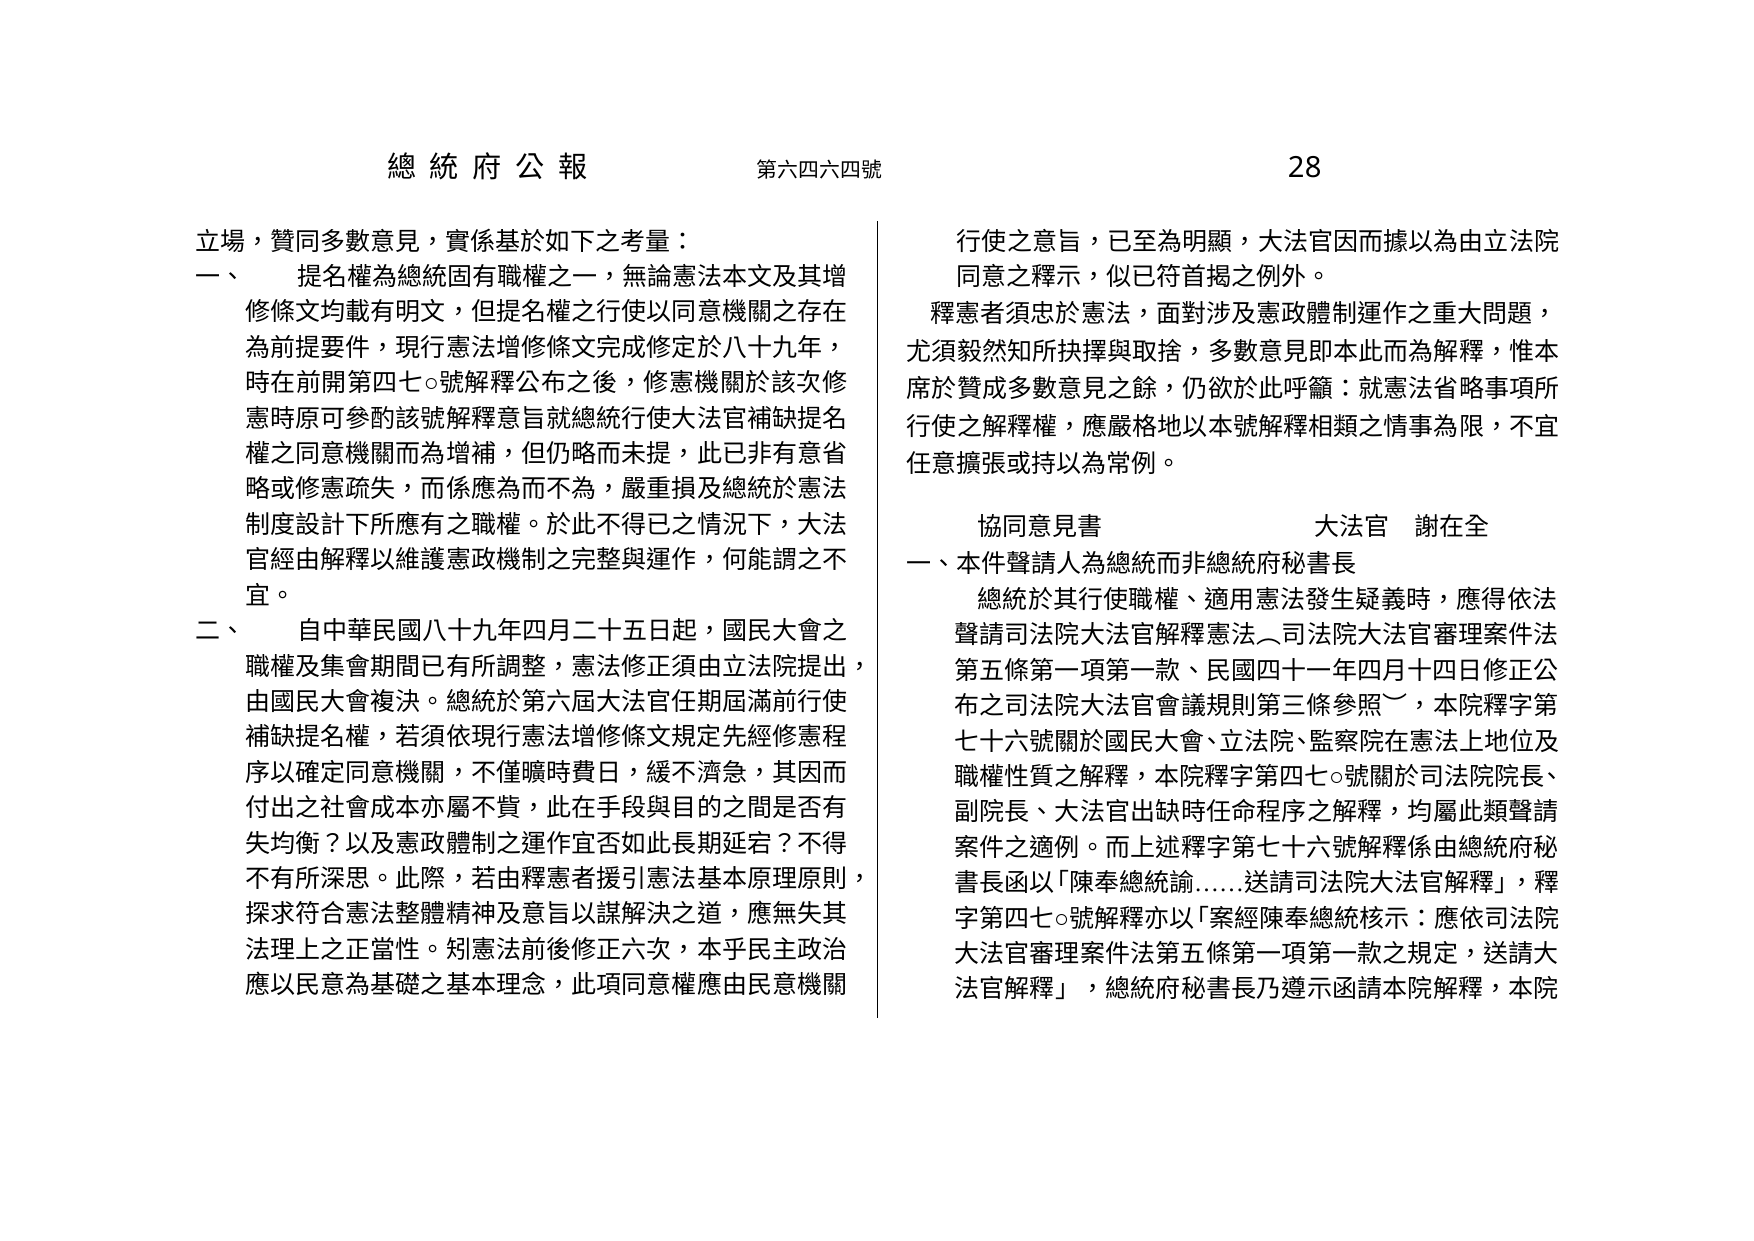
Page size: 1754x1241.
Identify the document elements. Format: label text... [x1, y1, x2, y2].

text 一、本件聲請人為總統而非總統府秘書長 [907, 542, 1559, 580]
text 立場，贊同多數意見，實係基於如下之考量： [195, 222, 847, 257]
list 自中華民國八十九年四月二十五日起，國民大會之職權及集會期間已有所調整，憲法修正須由立法院提出，由國民大會複決。總統於第六屆大法官任期屆滿前行使補缺提名權，若須依現行憲法增修條文規定先經修憲程序以確定同意機關，不僅曠時費日，緩不濟急，其因而付出之社會成本亦屬不貲，此在手段與目的之間是否有失均衡？以及憲政體制之運作宜否如此長期延宕？不得不有所深思。此際，若由釋憲者援引憲法基本原理原則，探求符合憲法整體精神及意旨以謀解決之道，應無失其法理上之正當性。矧憲法前後修正六次，本乎民主政治應以民意為基礎之基本理念，此項同意權應由民意機關行使之意旨，已至為明顯，大法官因而據以為由立法院同意之釋示，似已符首揭之例外。 [195, 611, 847, 1001]
text 釋憲者須忠於憲法，面對涉及憲政體制運作之重大問題，尤須毅然知所抉擇與取捨，多數意見即本此而為解釋，惟本席於贊成多數意見之餘，仍欲於此呼籲：就憲法省略事項所行使之解釋權，應嚴格地以本號解釋相類之情事為限，不宜任意擴張或持以為常例。 [907, 292, 1559, 480]
text 總統於其行使職權、適用憲法發生疑義時，應得依法聲請司法院大法官解釋憲法︵司法院大法官審理案件法第五條第一項第一款、民國四十一年四月十四日修正公布之司法院大法官會議規則第三條參照︶，本院釋字第七十六號關於國民大會、立法院、監察院在憲法上地位及職權性質之解釋，本院釋字第四七○號關於司法院院長、副院長、大法官出缺時任命程序之解釋，均屬此類聲請案件之適例。而上述釋字第七十六號解釋係由總統府秘書長函以「陳奉總統諭……送請司法院大法官解釋」，釋字第四七○號解釋亦以「案經陳奉總統核示：應依司法院大法官審理案件法第五條第一項第一款之規定，送請大法官解釋」，總統府秘書長乃遵示函請本院解釋，本院均經受理並作成解釋。論者就本院釋字第四七○號解釋已有指出該號解釋之聲請，即總統府秘書長函主旨稱「案經總統核示」，解釋上可認係由秘書長「代理」總統提出解釋聲請︵註一︶。而本件九十一年三月四日聲請解釋函主旨則明言「案經呈奉總統核示：應依司法院大法官審理案件法第五條第一項第一款之規定，送請司法院大法官解釋。茲遵示代函請惠予解釋」，是其聲請人為總統而非總統府秘書長，意旨甚為明顯。 [954, 580, 1559, 1005]
list 自中華民國八十九年四月二十五日起，國民大會之職權及集會期間已有所調整，憲法修正須由立法院提出，由國民大會複決。總統於第六屆大法官任期屆滿前行使補缺提名權，若須依現行憲法增修條文規定先經修憲程序以確定同意機關，不僅曠時費日，緩不濟急，其因而付出之社會成本亦屬不貲，此在手段與目的之間是否有失均衡？以及憲政體制之運作宜否如此長期延宕？不得不有所深思。此際，若由釋憲者援引憲法基本原理原則，探求符合憲法整體精神及意旨以謀解決之道，應無失其法理上之正當性。矧憲法前後修正六次，本乎民主政治應以民意為基礎之基本理念，此項同意權應由民意機關行使之意旨，已至為明顯，大法官因而據以為由立法院同意之釋示，似已符首揭之例外。 [907, 222, 1559, 292]
text 協同意見書 大法官 謝在全 [977, 505, 1559, 542]
list 提名權為總統固有職權之一，無論憲法本文及其增修條文均載有明文，但提名權之行使以同意機關之存在為前提要件，現行憲法增修條文完成修定於八十九年，時在前開第四七○號解釋公布之後，修憲機關於該次修憲時原可參酌該號解釋意旨就總統行使大法官補缺提名權之同意機關而為增補，但仍略而未提，此已非有意省略或修憲疏失，而係應為而不為，嚴重損及總統於憲法制度設計下所應有之職權。於此不得已之情況下，大法官經由解釋以維護憲政機制之完整與運作，何能謂之不宜。 [195, 257, 847, 611]
